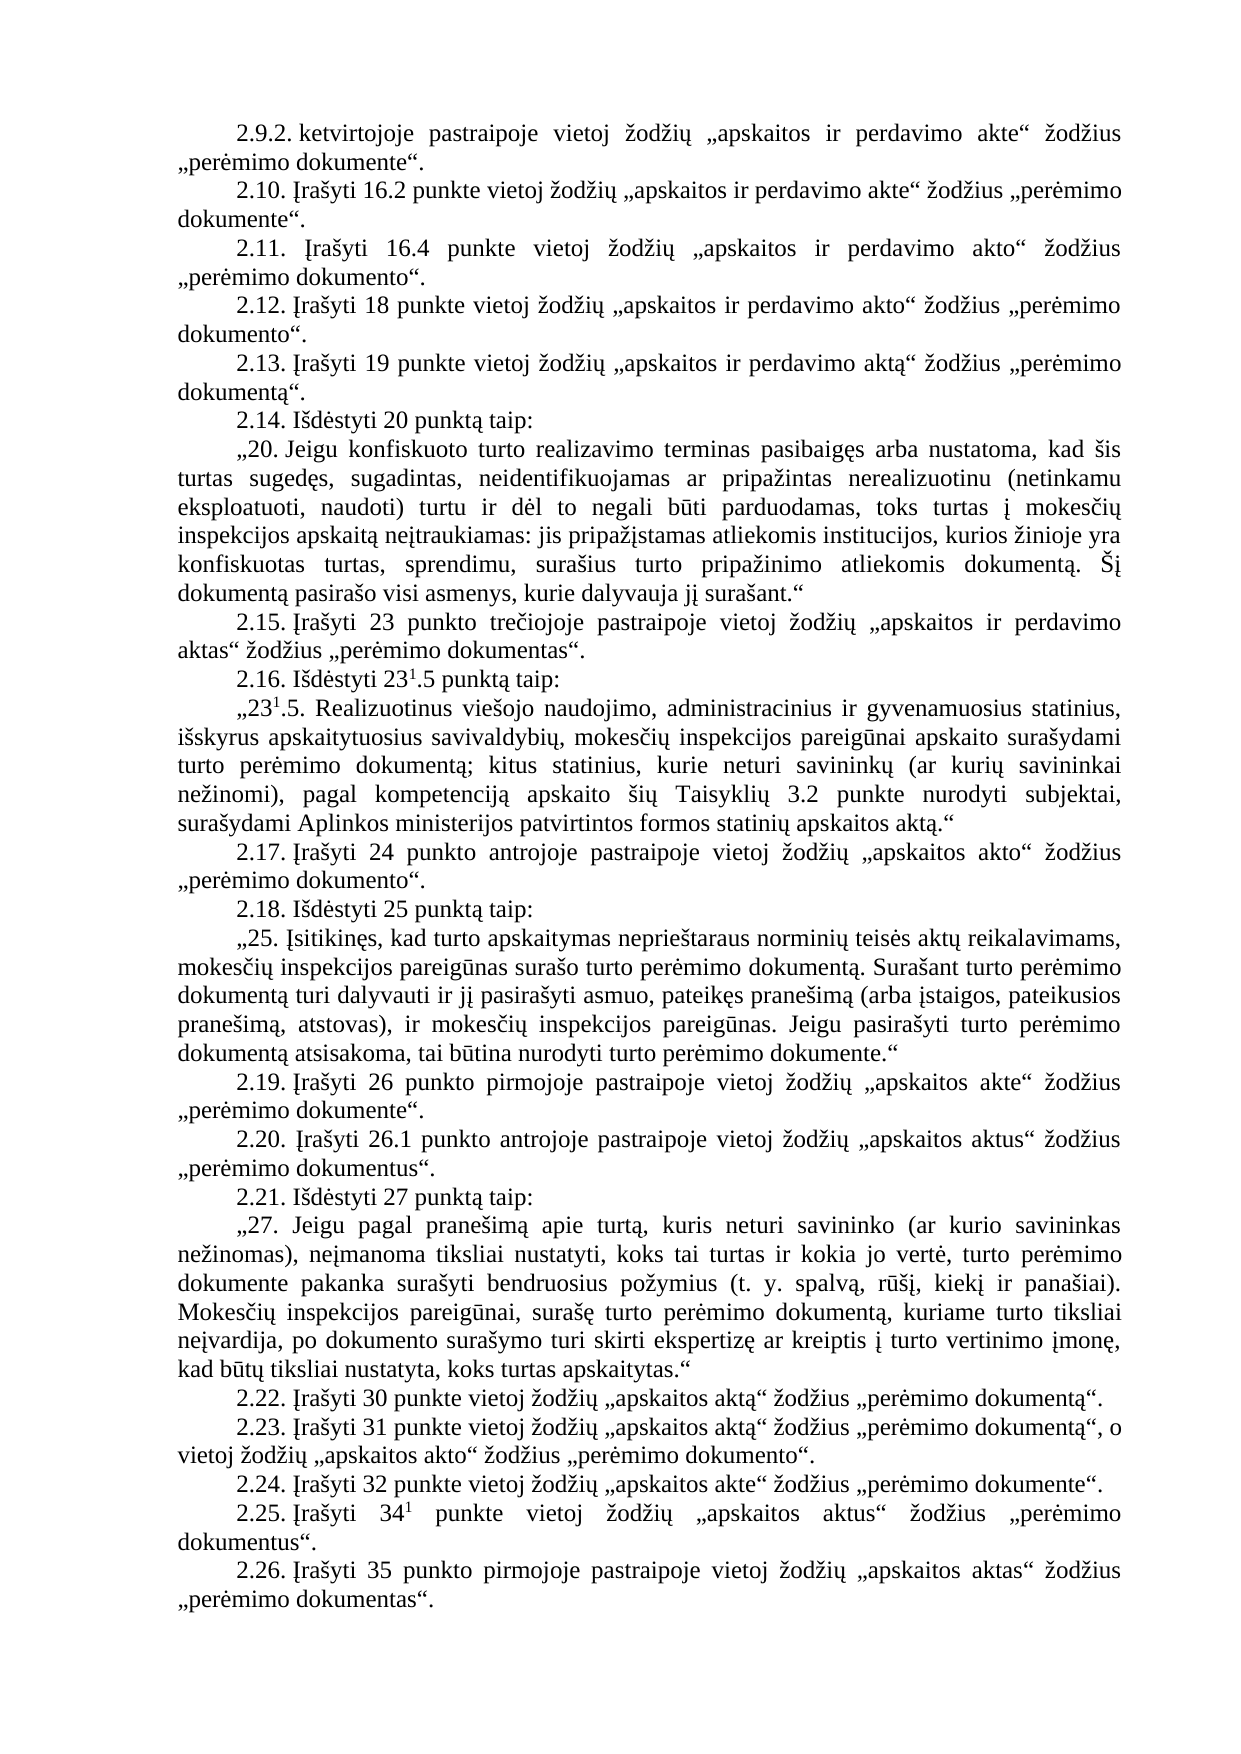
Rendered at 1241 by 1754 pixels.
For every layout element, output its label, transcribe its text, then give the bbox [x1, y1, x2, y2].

text 2.10. Įrašyti 16.2 punkte vietoj žodžių „apskaitos ir perdavimo akte“ žodžius „perėmimo dokumente“. [177, 176, 1122, 233]
text „231.5. Realizuotinus viešojo naudojimo, administracinius ir gyvenamuosius statinius, išskyrus apskaitytuosius savivaldybių, mokesčių inspekcijos pareigūnai apskaito surašydami turto perėmimo dokumentą; kitus statinius, kurie neturi savininkų (ar kurių savininkai nežinomi), pagal kompetenciją apskaito šių Taisyklių 3.2 punkte nurodyti subjektai, surašydami Aplinkos ministerijos patvirtintos formos statinių apskaitos aktą.“ [177, 693, 1122, 837]
text 2.22. Įrašyti 30 punkte vietoj žodžių „apskaitos aktą“ žodžius „perėmimo dokumentą“. [177, 1383, 1122, 1412]
text 2.17. Įrašyti 24 punkto antrojoje pastraipoje vietoj žodžių „apskaitos akto“ žodžius „perėmimo dokumento“. [177, 837, 1122, 894]
text 2.25. Įrašyti 341 punkte vietoj žodžių „apskaitos aktus“ žodžius „perėmimo dokumentus“. [177, 1498, 1122, 1556]
text „20. Jeigu konfiskuoto turto realizavimo terminas pasibaigęs arba nustatoma, kad šis turtas sugedęs, sugadintas, neidentifikuojamas ar pripažintas nerealizuotinu (netinkamu eksploatuoti, naudoti) turtu ir dėl to negali būti parduodamas, toks turtas į mokesčių inspekcijos apskaitą neįtraukiamas: jis pripažįstamas atliekomis institucijos, kurios žinioje yra konfiskuotas turtas, sprendimu, surašius turto pripažinimo atliekomis dokumentą. Šį dokumentą pasirašo visi asmenys, kurie dalyvauja jį surašant.“ [177, 434, 1122, 607]
text 2.13. Įrašyti 19 punkte vietoj žodžių „apskaitos ir perdavimo aktą“ žodžius „perėmimo dokumentą“. [177, 348, 1122, 406]
text 2.19. Įrašyti 26 punkto pirmojoje pastraipoje vietoj žodžių „apskaitos akte“ žodžius „perėmimo dokumente“. [177, 1067, 1122, 1124]
text 2.18. Išdėstyti 25 punktą taip: [177, 894, 1122, 923]
text 2.11. Įrašyti 16.4 punkte vietoj žodžių „apskaitos ir perdavimo akto“ žodžius „perėmimo dokumento“. [177, 233, 1122, 291]
text „25. Įsitikinęs, kad turto apskaitymas neprieštaraus norminių teisės aktų reikalavimams, mokesčių inspekcijos pareigūnas surašo turto perėmimo dokumentą. Surašant turto perėmimo dokumentą turi dalyvauti ir jį pasirašyti asmuo, pateikęs pranešimą (arba įstaigos, pateikusios pranešimą, atstovas), ir mokesčių inspekcijos pareigūnas. Jeigu pasirašyti turto perėmimo dokumentą atsisakoma, tai būtina nurodyti turto perėmimo dokumente.“ [177, 923, 1122, 1067]
text 2.23. Įrašyti 31 punkte vietoj žodžių „apskaitos aktą“ žodžius „perėmimo dokumentą“, o vietoj žodžių „apskaitos akto“ žodžius „perėmimo dokumento“. [177, 1412, 1122, 1469]
text 2.14. Išdėstyti 20 punktą taip: [177, 406, 1122, 434]
text 2.26. Įrašyti 35 punkto pirmojoje pastraipoje vietoj žodžių „apskaitos aktas“ žodžius „perėmimo dokumentas“. [177, 1556, 1122, 1613]
text 2.9.2. ketvirtojoje pastraipoje vietoj žodžių „apskaitos ir perdavimo akte“ žodžius „perėmimo dokumente“. [177, 118, 1122, 176]
text 2.21. Išdėstyti 27 punktą taip: [177, 1182, 1122, 1211]
text 2.15. Įrašyti 23 punkto trečiojoje pastraipoje vietoj žodžių „apskaitos ir perdavimo aktas“ žodžius „perėmimo dokumentas“. [177, 607, 1122, 664]
text 2.16. Išdėstyti 231.5 punktą taip: [177, 664, 1122, 693]
text 2.12. Įrašyti 18 punkte vietoj žodžių „apskaitos ir perdavimo akto“ žodžius „perėmimo dokumento“. [177, 291, 1122, 348]
text 2.20. Įrašyti 26.1 punkto antrojoje pastraipoje vietoj žodžių „apskaitos aktus“ žodžius „perėmimo dokumentus“. [177, 1124, 1122, 1182]
text „27. Jeigu pagal pranešimą apie turtą, kuris neturi savininko (ar kurio savininkas nežinomas), neįmanoma tiksliai nustatyti, koks tai turtas ir kokia jo vertė, turto perėmimo dokumente pakanka surašyti bendruosius požymius (t. y. spalvą, rūšį, kiekį ir panašiai). Mokesčių inspekcijos pareigūnai, surašę turto perėmimo dokumentą, kuriame turto tiksliai neįvardija, po dokumento surašymo turi skirti ekspertizę ar kreiptis į turto vertinimo įmonę, kad būtų tiksliai nustatyta, koks turtas apskaitytas.“ [177, 1211, 1122, 1383]
text 2.24. Įrašyti 32 punkte vietoj žodžių „apskaitos akte“ žodžius „perėmimo dokumente“. [177, 1469, 1122, 1498]
